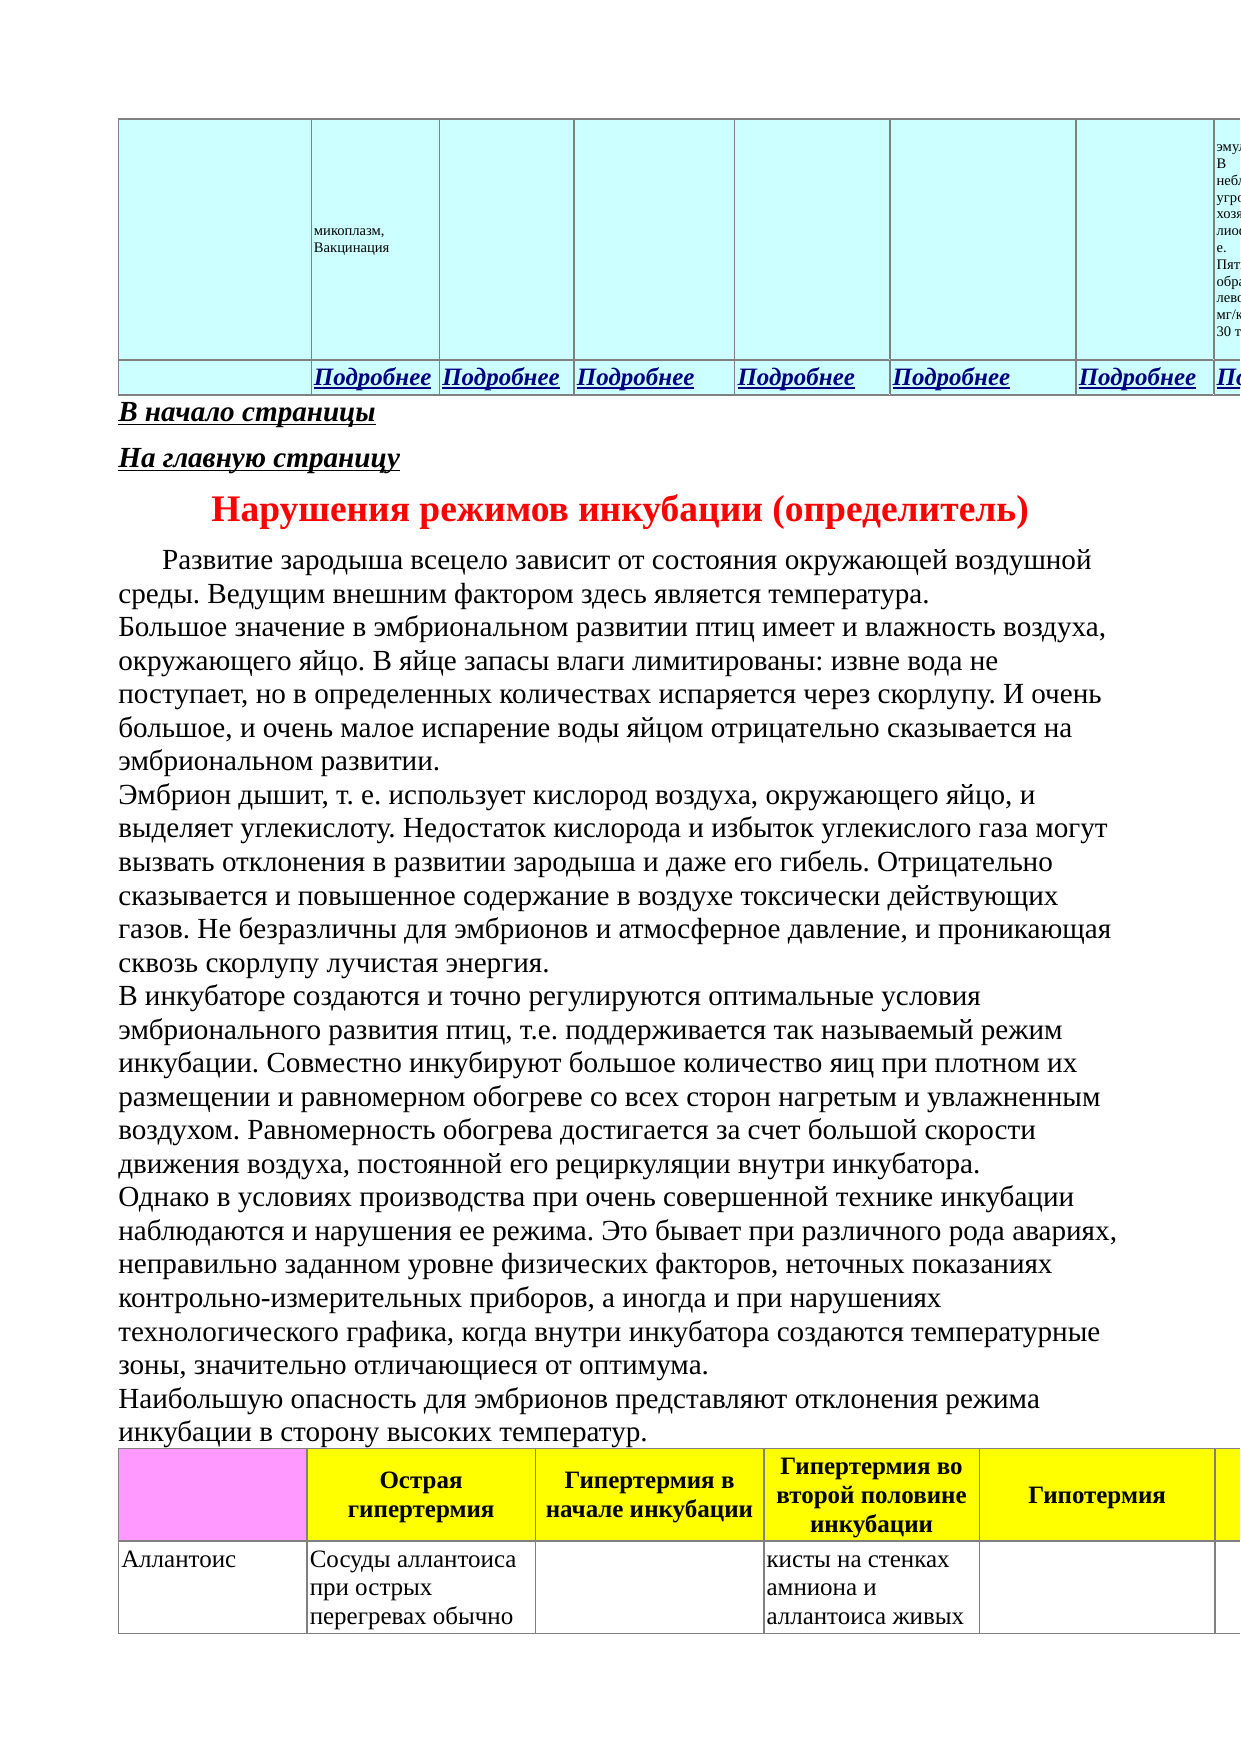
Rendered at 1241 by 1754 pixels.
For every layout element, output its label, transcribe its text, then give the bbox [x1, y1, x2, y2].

table_header Гипертермия во второй половине инкубации [765, 1449, 979, 1540]
table_cell [735, 120, 889, 359]
table_cell [980, 1542, 1214, 1633]
table_cell микоплазм, Вакцинация [312, 120, 439, 359]
table_cell [440, 120, 573, 359]
table_cell Подробнее [440, 361, 573, 394]
table_header [119, 1449, 306, 1540]
table_header Острая гипертермия [308, 1449, 535, 1540]
table_cell Сосуды аллантоиса при острых перегревах обычно [308, 1542, 535, 1633]
table_cell Подробнее [312, 361, 439, 394]
table_cell Санация инкубатора, санация птичников, инактивированные эмульсин-вакцины. В неблагополучных и угрожаемых хозяйствах - лиофилизированные. Пятидневный курс обработки левомицетином 50 мг/кг Тетрациклин 30 тыс. ЕД на 1 кг. [1215, 120, 1240, 359]
table_cell Аллантоис [119, 1542, 306, 1633]
table_cell Подробнее [735, 361, 889, 394]
table_header Гипотермия [980, 1449, 1214, 1540]
table_header Гипогидрозы [1216, 1449, 1240, 1540]
table_cell [119, 361, 311, 394]
table_cell кисты на стенках амниона и аллантоиса живых [765, 1542, 979, 1633]
table_cell [891, 120, 1075, 359]
table_cell Подробнее [891, 361, 1075, 394]
table_cell Подробнее [575, 361, 734, 394]
table_cell Подробнее [1215, 361, 1240, 394]
text Развитие зародыша всецело зависит от состояния окружающей воздушной среды. Ведущим внешним фактором здесь является температура. Большое значение в эмбриональном развитии птиц имеет и влажность воздуха, окружающего яйцо. В яйце запасы влаги лимитированы: извне вода не поступает, но в определенных количествах испаряется через скорлупу. И очень большое, и очень малое испарение воды яйцом отрицательно сказывается на эмбриональном развитии. Эмбрион дышит, т. е. использует кислород воздуха, окружающего яйцо, и выделяет углекислоту. Недостаток кислорода и избыток углекислого газа могут вызвать отклонения в развитии зародыша и даже его гибель. Отрицательно сказывается и повышенное содержание в воздухе токсически действующих газов. Не безразличны для эмбрионов и атмосферное давление, и проникающая сквозь скорлупу лучистая энергия. В инкубаторе создаются и точно регулируются оптимальные условия эмбрионального развития птиц, т.е. поддерживается так называемый режим инкубации. Совместно инкубируют большое количество яиц при плотном их размещении и равномерном обогреве со всех сторон нагретым и увлажненным воздухом. Равномерность обогрева достигается за счет большой скорости движения воздуха, постоянной его рециркуляции внутри инкубатора. Однако в условиях производства при очень совершенной технике инкубации наблюдаются и нарушения ее режима. Это бывает при различного рода авариях, неправильно заданном уровне физических факторов, неточных показаниях контрольно-измерительных приборов, а иногда и при нарушениях технологического графика, когда внутри инкубатора создаются температурные зоны, значительно отличающиеся от оптимума. Наибольшую опасность для эмбрионов представляют отклонения режима инкубации в сторону высоких температур. [118, 542, 1122, 1448]
text На главную страницу [118, 441, 1122, 474]
table_cell [1077, 120, 1213, 359]
table_cell [536, 1542, 763, 1633]
table_cell Подробнее [1077, 361, 1213, 394]
table_cell [575, 120, 734, 359]
table_cell [119, 120, 311, 359]
text В начало страницы [118, 396, 1122, 428]
text Нарушения режимов инкубации (определитель) [118, 487, 1122, 530]
table_header Гипертермия в начале инкубации [536, 1449, 763, 1540]
table_cell [1216, 1542, 1240, 1633]
